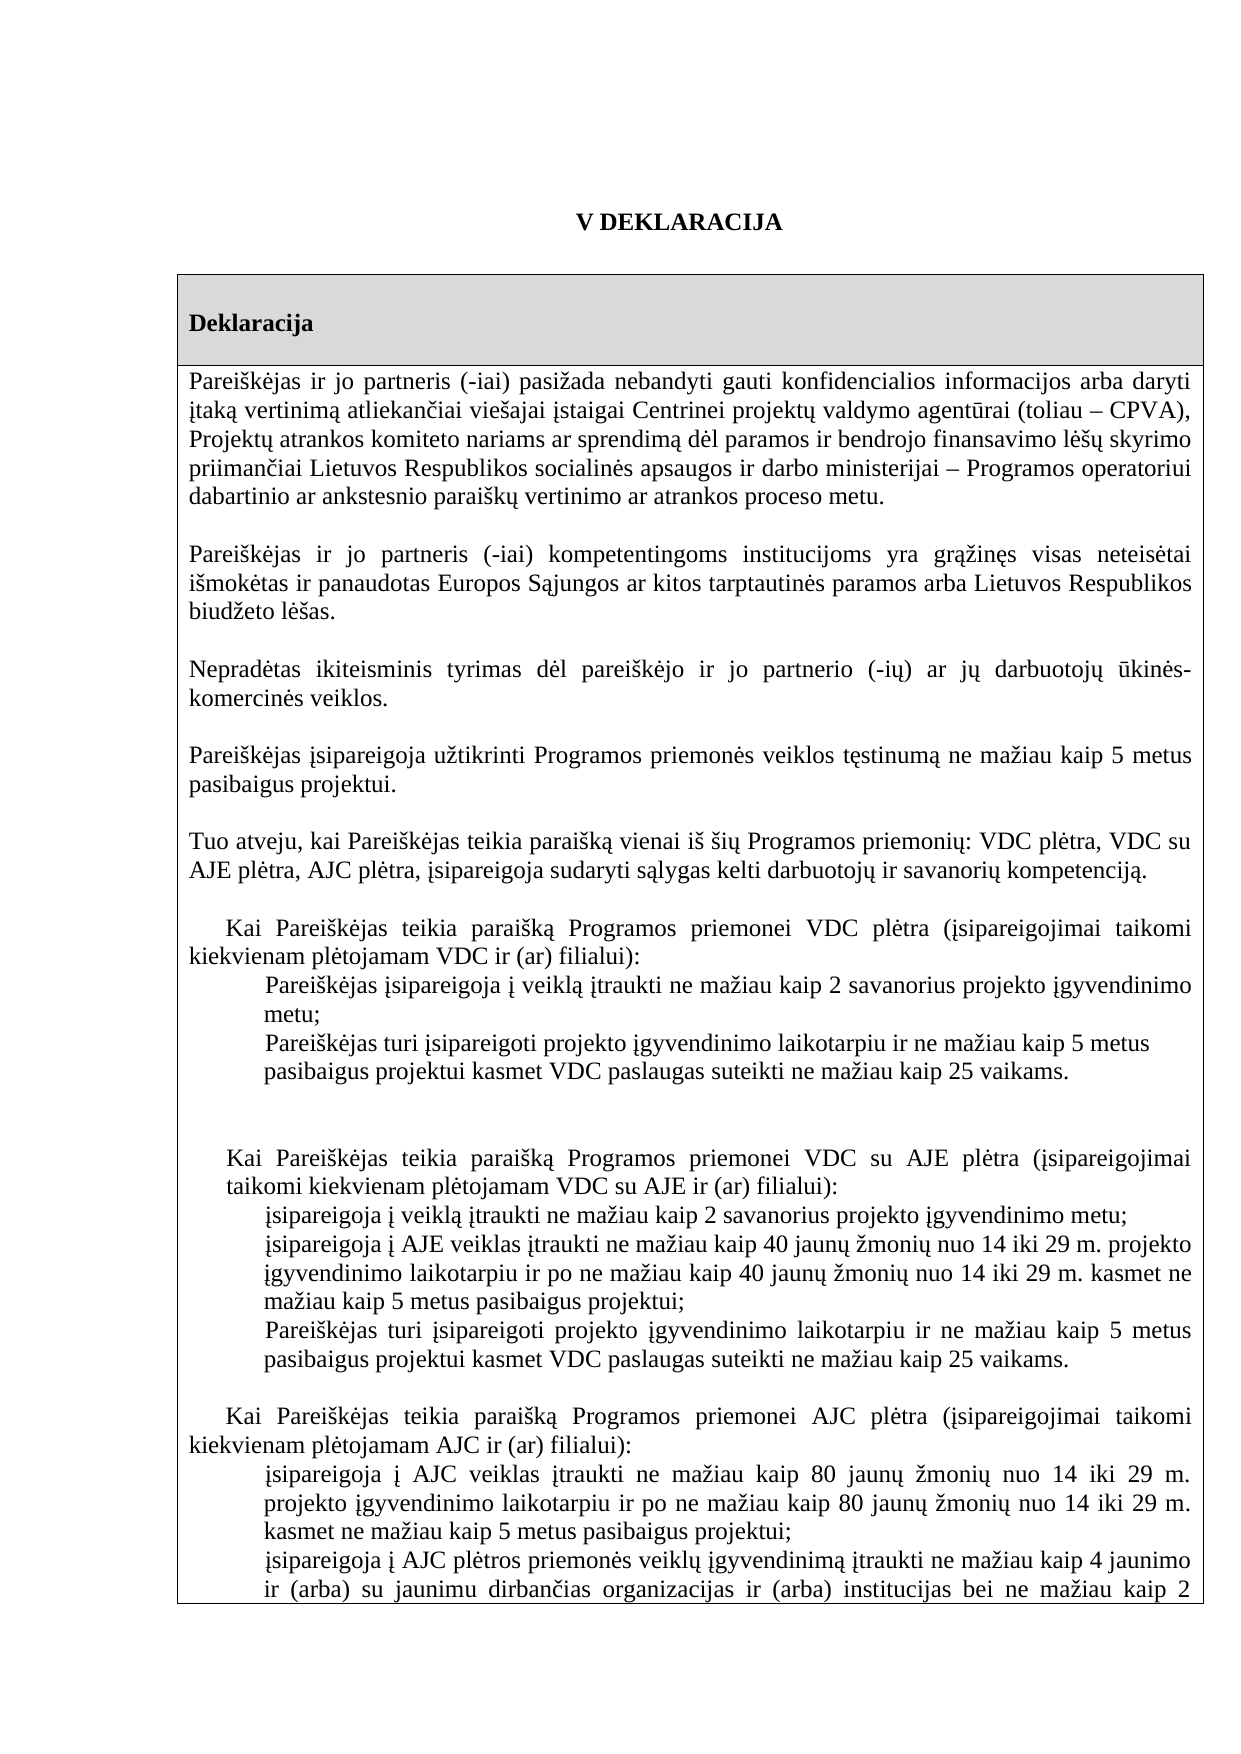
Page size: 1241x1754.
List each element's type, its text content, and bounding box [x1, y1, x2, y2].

table_cell Pareiškėjas ir jo partneris (-iai) pasižada nebandyti gauti konfidencialios informacijos arba daryti įtaką vertinimą atliekančiai viešajai įstaigai Centrinei projektų valdymo agentūrai (toliau – CPVA), Projektų atrankos komiteto nariams ar sprendimą dėl paramos ir bendrojo finansavimo lėšų skyrimo priimančiai Lietuvos Respublikos socialinės apsaugos ir darbo ministerijai – Programos operatoriui dabartinio ar ankstesnio paraiškų vertinimo ar atrankos proceso metu. Pareiškėjas ir jo partneris (-iai) kompetentingoms institucijoms yra grąžinęs visas neteisėtai išmokėtas ir panaudotas Europos Sąjungos ar kitos tarptautinės paramos arba Lietuvos Respublikos biudžeto lėšas. Nepradėtas ikiteisminis tyrimas dėl pareiškėjo ir jo partnerio (-ių) ar jų darbuotojų ūkinės-komercinės veiklos. Pareiškėjas įsipareigoja užtikrinti Programos priemonės veiklos tęstinumą ne mažiau kaip 5 metus pasibaigus projektui. Tuo atveju, kai Pareiškėjas teikia paraišką vienai iš šių Programos priemonių: VDC plėtra, VDC su AJE plėtra, AJC plėtra, įsipareigoja sudaryti sąlygas kelti darbuotojų ir savanorių kompetenciją. Kai Pareiškėjas teikia paraišką Programos priemonei VDC plėtra (įsipareigojimai taikomi kiekvienam plėtojamam VDC ir (ar) filialui): Pareiškėjas įsipareigoja į veiklą įtraukti ne mažiau kaip 2 savanorius projekto įgyvendinimo metu; Pareiškėjas turi įsipareigoti projekto įgyvendinimo laikotarpiu ir ne mažiau kaip 5 metus pasibaigus projektui kasmet VDC paslaugas suteikti ne mažiau kaip 25 vaikams. Kai Pareiškėjas teikia paraišką Programos priemonei VDC su AJE plėtra (įsipareigojimai taikomi kiekvienam plėtojamam VDC su AJE ir (ar) filialui): įsipareigoja į veiklą įtraukti ne mažiau kaip 2 savanorius projekto įgyvendinimo metu; įsipareigoja į AJE veiklas įtraukti ne mažiau kaip 40 jaunų žmonių nuo 14 iki 29 m. projekto įgyvendinimo laikotarpiu ir po ne mažiau kaip 40 jaunų žmonių nuo 14 iki 29 m. kasmet ne mažiau kaip 5 metus pasibaigus projektui; Pareiškėjas turi įsipareigoti projekto įgyvendinimo laikotarpiu ir ne mažiau kaip 5 metus pasibaigus projektui kasmet VDC paslaugas suteikti ne mažiau kaip 25 vaikams. Kai Pareiškėjas teikia paraišką Programos priemonei AJC plėtra (įsipareigojimai taikomi kiekvienam plėtojamam AJC ir (ar) filialui): įsipareigoja į AJC veiklas įtraukti ne mažiau kaip 80 jaunų žmonių nuo 14 iki 29 m. projekto įgyvendinimo laikotarpiu ir po ne mažiau kaip 80 jaunų žmonių nuo 14 iki 29 m. kasmet ne mažiau kaip 5 metus pasibaigus projektui; įsipareigoja į AJC plėtros priemonės veiklų įgyvendinimą įtraukti ne mažiau kaip 4 jaunimo ir (arba) su jaunimu dirbančias organizacijas ir (arba) institucijas bei ne mažiau kaip 2 [178, 366, 1203, 1603]
text V DEKLARACIJA [177, 207, 1181, 235]
table_header Deklaracija [178, 275, 1203, 365]
